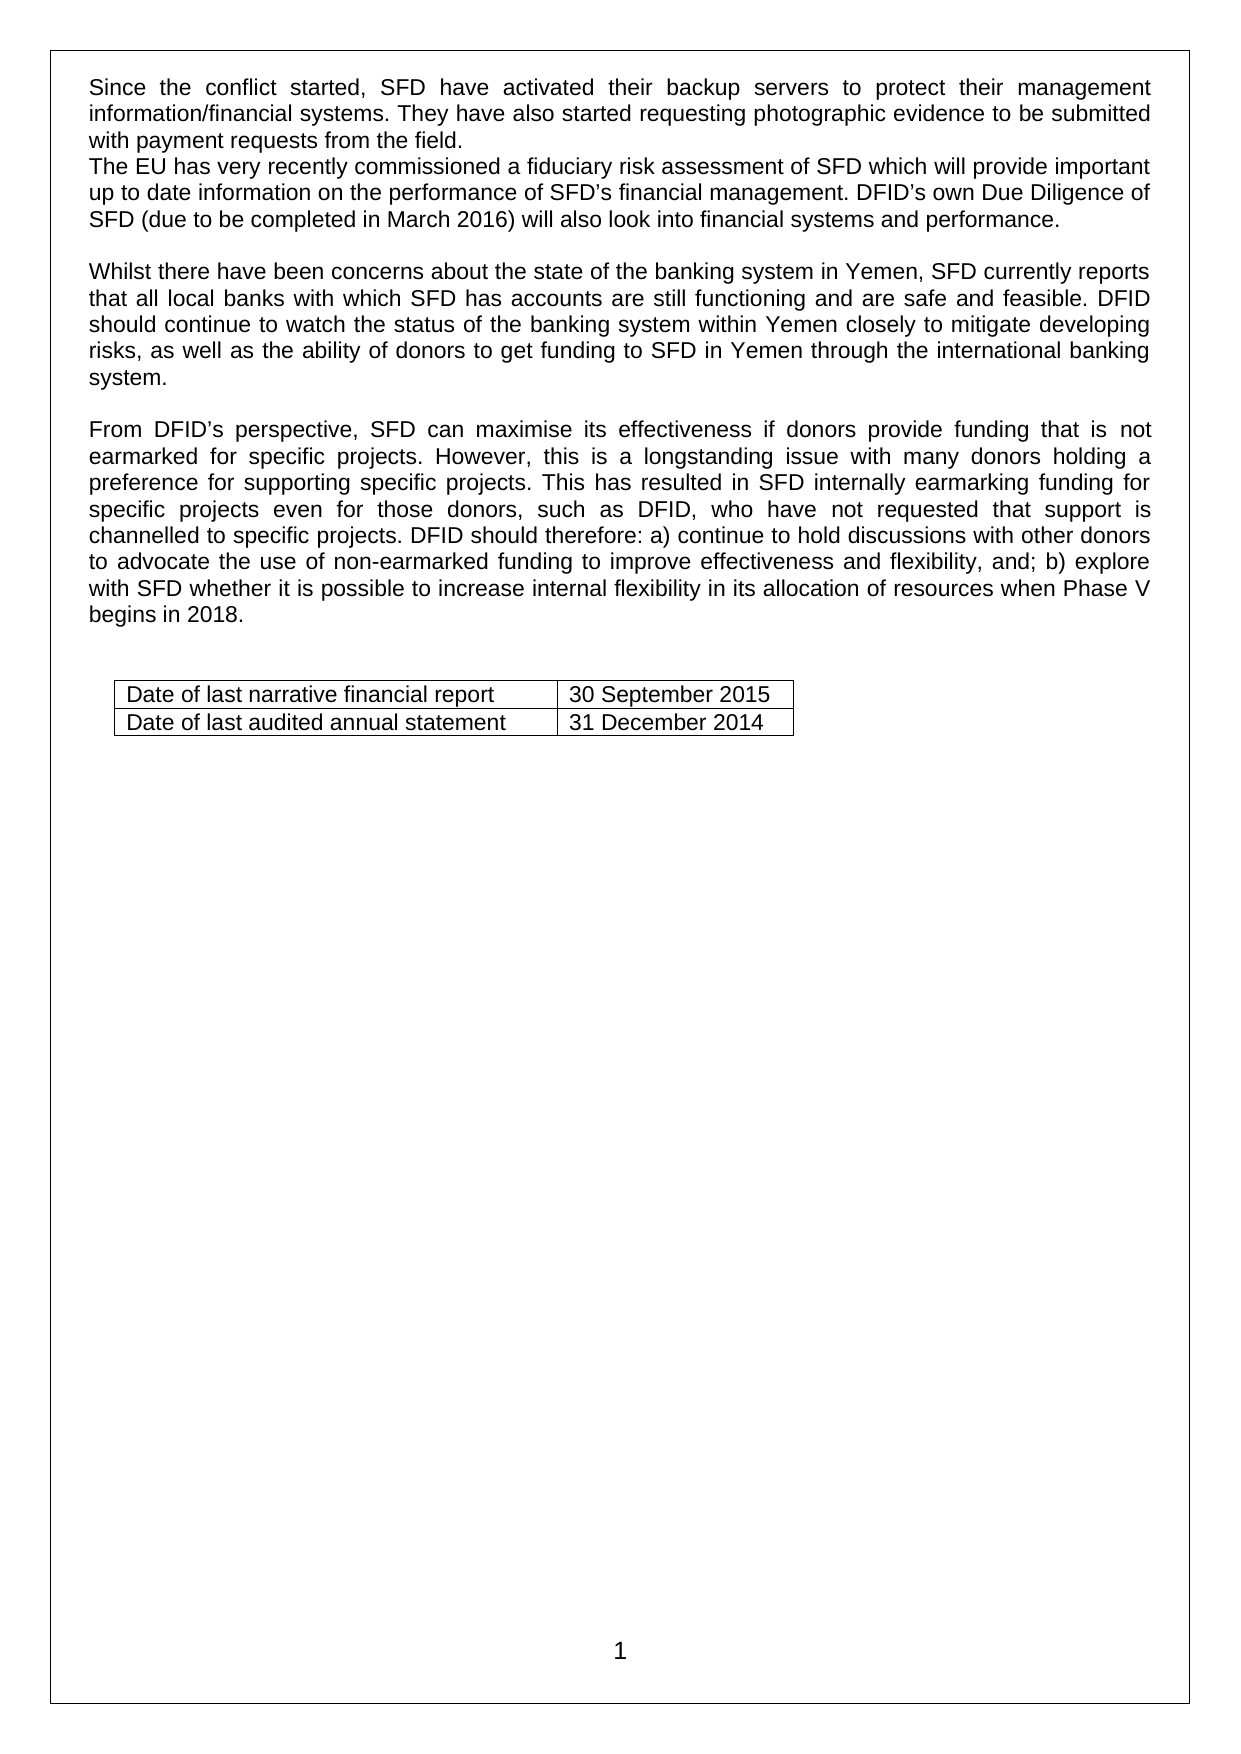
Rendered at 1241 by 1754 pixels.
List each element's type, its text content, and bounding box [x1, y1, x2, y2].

table_cell 31 December 2014 [558, 709, 793, 735]
table_cell Date of last audited annual statement [115, 709, 557, 735]
text The EU has very recently commissioned a fiduciary risk assessment of SFD which will provide important up to date information on the performance of SFD’s financial management. DFID’s own Due Diligence of SFD (due to be completed in March 2016) will also look into financial systems and performance. [89, 153, 1152, 232]
table_header 30 September 2015 [558, 681, 793, 707]
text Since the conflict started, SFD have activated their backup servers to protect their management information/financial systems. They have also started requesting photographic evidence to be submitted with payment requests from the field. [89, 74, 1152, 153]
text Whilst there have been concerns about the state of the banking system in Yemen, SFD currently reports that all local banks with which SFD has accounts are still functioning and are safe and feasible. DFID should continue to watch the status of the banking system within Yemen closely to mitigate developing risks, as well as the ability of donors to get funding to SFD in Yemen through the international banking system. [89, 258, 1152, 390]
table_header Date of last narrative financial report [115, 681, 557, 707]
text From DFID’s perspective, SFD can maximise its effectiveness if donors provide funding that is not earmarked for specific projects. However, this is a longstanding issue with many donors holding a preference for supporting specific projects. This has resulted in SFD internally earmarking funding for specific projects even for those donors, such as DFID, who have not requested that support is channelled to specific projects. DFID should therefore: a) continue to hold discussions with other donors to advocate the use of non-earmarked funding to improve effectiveness and flexibility, and; b) explore with SFD whether it is possible to increase internal flexibility in its allocation of resources when Phase V begins in 2018. [89, 416, 1152, 627]
